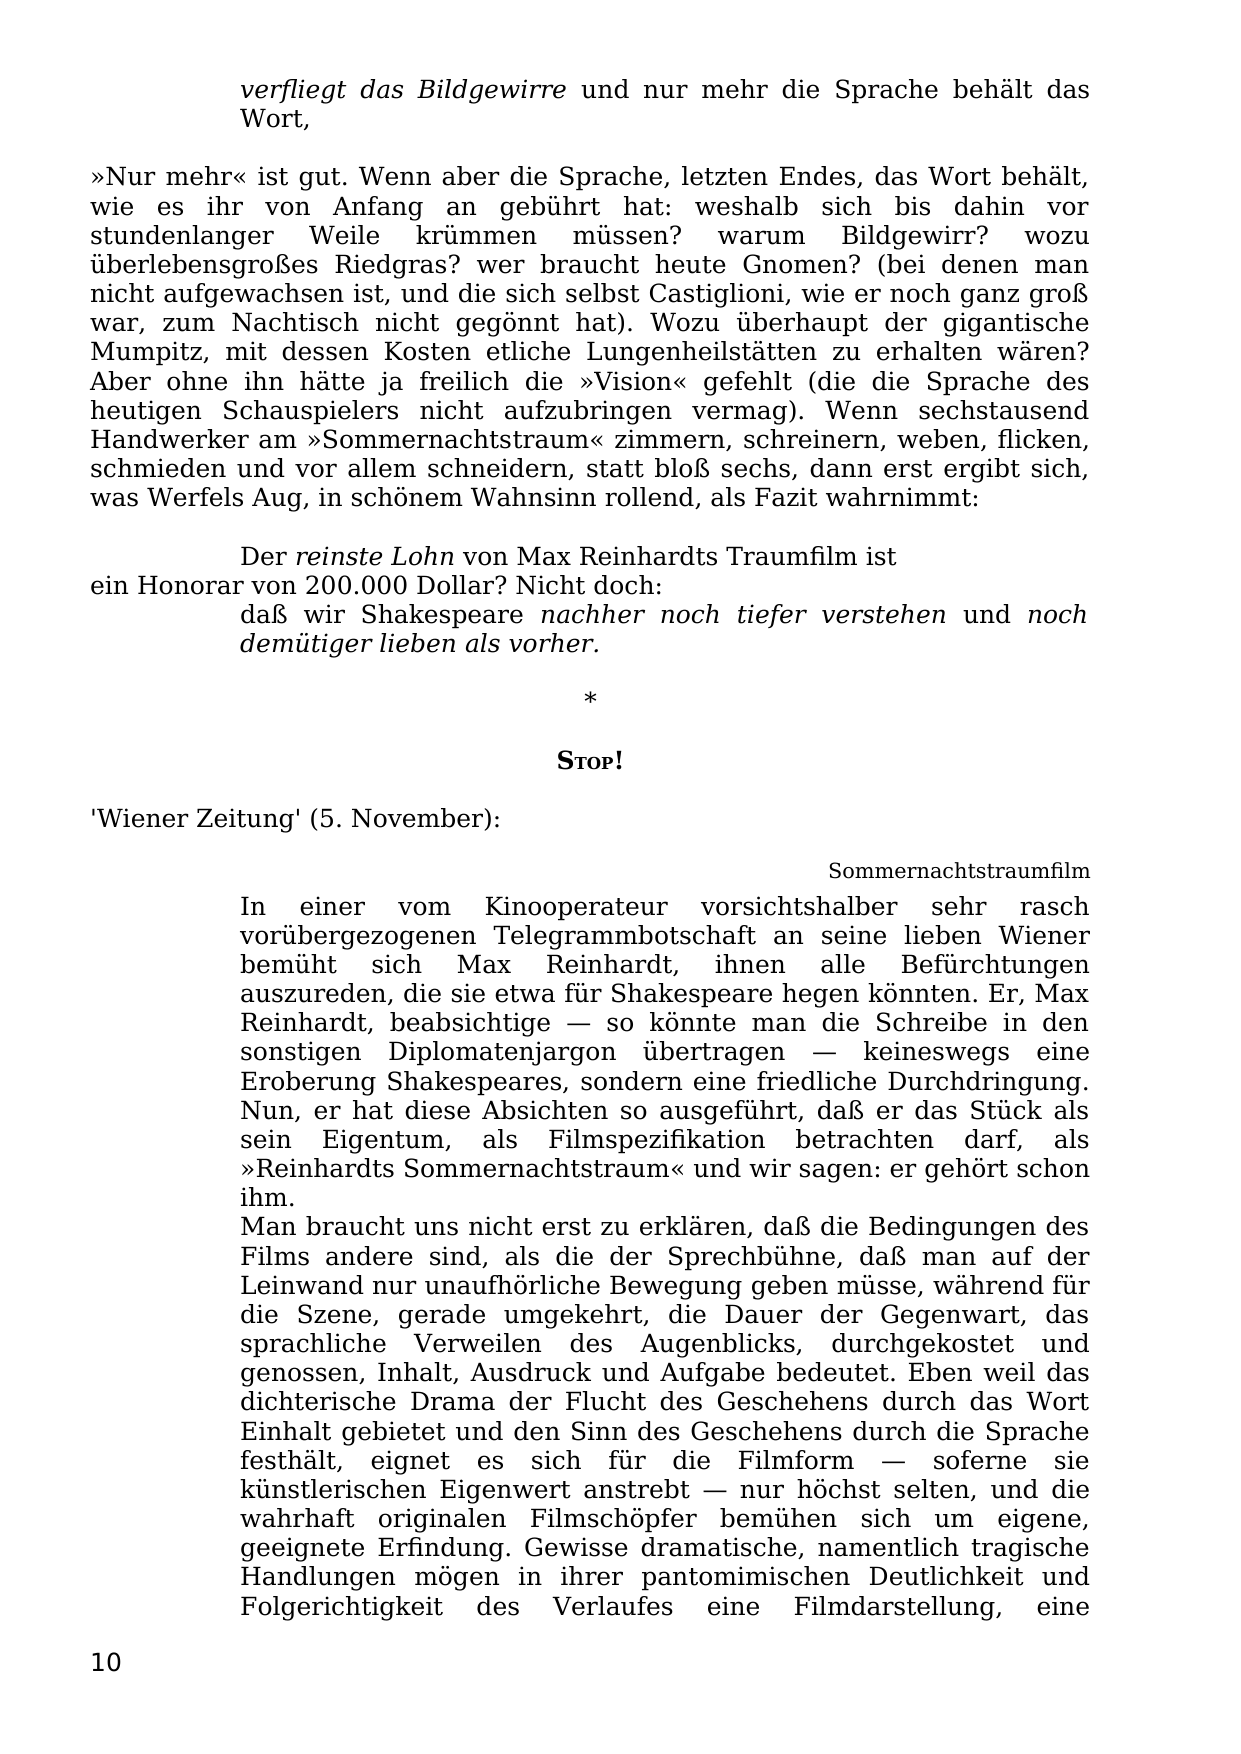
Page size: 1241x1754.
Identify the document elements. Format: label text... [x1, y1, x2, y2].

text * [90, 687, 1091, 717]
text Der reinste Lohn von Max Reinhardts Traumfilm ist [240, 542, 1091, 571]
text »Nur mehr« ist gut. Wenn aber die Sprache, letzten Endes, das Wort behält, wie es ihr von Anfang an gebührt hat: weshalb sich bis dahin vor stundenlanger Weile krümmen müssen? warum Bildgewirr? wozu überlebensgroßes Riedgras? wer braucht heute Gnomen? (bei denen man nicht aufgewachsen ist, und die sich selbst Castiglioni, wie er noch ganz groß war, zum Nachtisch nicht gegönnt hat). Wozu überhaupt der gigantische Mumpitz, mit dessen Kosten etliche Lungenheilstätten zu erhalten wären? Aber ohne ihn hätte ja freilich die »Vision« gefehlt (die die Sprache des heutigen Schauspielers nicht aufzubringen vermag). Wenn sechstausend Handwerker am »Sommernachts­traum« zimmern, schreinern, weben, flicken, schmieden und vor allem schneidern, statt bloß sechs, dann erst ergibt sich, was Werfels Aug, in schönem Wahnsinn rollend, als Fazit wahrnimmt: [90, 162, 1091, 512]
text 'Wiener Zeitung' (5. November): [90, 804, 1091, 833]
text verfliegt das Bildgewirre und nur mehr die Sprache behält das Wort, [240, 75, 1091, 133]
text Stop! [90, 717, 1091, 775]
text ein Honorar von 200.000 Dollar? Nicht doch: [90, 571, 1091, 600]
text Sommernachtstraumfilm [90, 859, 1091, 884]
text In einer vom Kinooperateur vorsichtshalber sehr rasch vorübergezogenen Telegrammbotschaft an seine lieben Wiener bemüht sich Max Reinhardt, ihnen alle Befürchtungen auszureden, die sie etwa für Shakespeare hegen könnten. Er, Max Reinhardt, beabsichtige — so könnte man die Schreibe in den sonstigen Diplomatenjargon übertragen — keineswegs eine Eroberung Shakespeares, sondern eine friedliche Durchdringung. Nun, er hat diese Absichten so ausgeführt, daß er das Stück als sein Eigentum, als Filmspezifikation betrachten darf, als »Reinhardts Sommernachtstraum« und wir sagen: er gehört schon ihm. [240, 884, 1091, 1212]
text Man braucht uns nicht erst zu erklären, daß die Bedingungen des Films andere sind, als die der Sprechbühne, daß man auf der Leinwand nur unaufhörliche Bewegung geben müsse, während für die Szene, gerade umgekehrt, die Dauer der Gegenwart, das sprachliche Verweilen des Augenblicks, durchgekostet und genossen, Inhalt, Ausdruck und Aufgabe bedeutet. Eben weil das dichterische Drama der Flucht des Geschehens durch das Wort Einhalt gebietet und den Sinn des Geschehens durch die Sprache festhält, eignet es sich für die Filmform — soferne sie künstlerischen Eigenwert anstrebt — nur höchst selten, und die wahrhaft originalen Filmschöpfer bemühen sich um eigene, geeignete Erfindung. Gewisse dramatische, namentlich tragische Handlungen mögen in ihrer pantomimischen Deutlichkeit und Folgerichtigkeit des Verlaufes eine Filmdarstellung, eine [240, 1212, 1091, 1621]
text daß wir Shakespeare nachher noch tiefer verstehen und noch demütiger lieben als vorher. [240, 600, 1091, 658]
